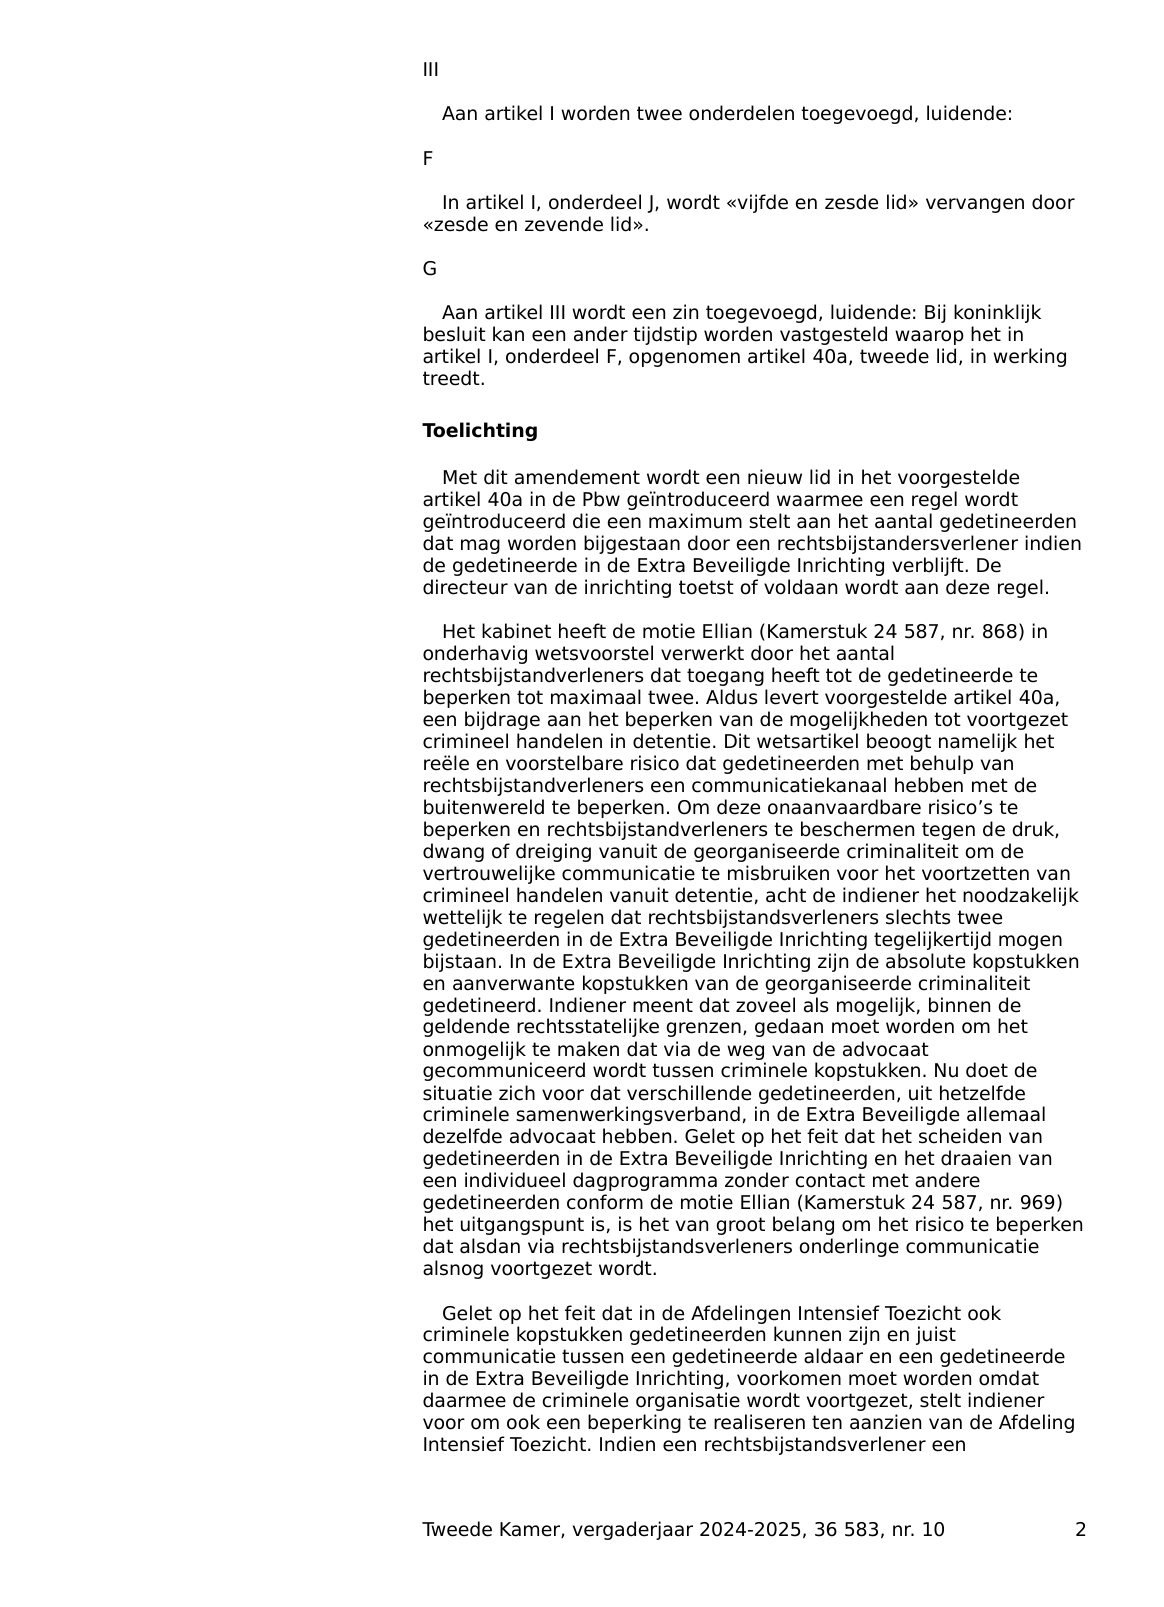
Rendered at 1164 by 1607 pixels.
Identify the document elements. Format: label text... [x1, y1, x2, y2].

text G [422, 258, 1087, 280]
subtitle III [422, 59, 1087, 81]
text Aan artikel III wordt een zin toegevoegd, luidende: Bij koninklijk besluit kan een ander tijdstip worden vastgesteld waarop het in artikel I, onderdeel F, opgenomen artikel 40a, tweede lid, in werking treedt. [422, 302, 1087, 390]
text Met dit amendement wordt een nieuw lid in het voorgestelde artikel 40a in de Pbw geïntroduceerd waarmee een regel wordt geïntroduceerd die een maximum stelt aan het aantal gedetineerden dat mag worden bijgestaan door een rechtsbijstandersverlener indien de gedetineerde in de Extra Beveiligde Inrichting verblijft. De directeur van de inrichting toetst of voldaan wordt aan deze regel. [422, 467, 1087, 599]
text Aan artikel I worden twee onderdelen toegevoegd, luidende: [422, 103, 1087, 125]
text F [422, 147, 1087, 169]
text In artikel I, onderdeel J, wordt «vijfde en zesde lid» vervangen door «zesde en zevende lid». [422, 192, 1087, 236]
text Gelet op het feit dat in de Afdelingen Intensief Toezicht ook criminele kopstukken gedetineerden kunnen zijn en juist communicatie tussen een gedetineerde aldaar en een gedetineerde in de Extra Beveiligde Inrichting, voorkomen moet worden omdat daarmee de criminele organisatie wordt voortgezet, stelt indiener voor om ook een beperking te realiseren ten aanzien van de Afdeling Intensief Toezicht. Indien een rechtsbijstandsverlener een [422, 1302, 1087, 1456]
subtitle Toelichting [422, 420, 1087, 442]
text Het kabinet heeft de motie Ellian (Kamerstuk 24 587, nr. 868) in onderhavig wetsvoorstel verwerkt door het aantal rechtsbijstandverleners dat toegang heeft tot de gedetineerde te beperken tot maximaal twee. Aldus levert voorgestelde artikel 40a, een bijdrage aan het beperken van de mogelijkheden tot voortgezet crimineel handelen in detentie. Dit wetsartikel beoogt namelijk het reële en voorstelbare risico dat gedetineerden met behulp van rechtsbijstandverleners een communicatiekanaal hebben met de buitenwereld te beperken. Om deze onaanvaardbare risico’s te beperken en rechtsbijstandverleners te beschermen tegen de druk, dwang of dreiging vanuit de georganiseerde criminaliteit om de vertrouwelijke communicatie te misbruiken voor het voortzetten van crimineel handelen vanuit detentie, acht de indiener het noodzakelijk wettelijk te regelen dat rechtsbijstandsverleners slechts twee gedetineerden in de Extra Beveiligde Inrichting tegelijkertijd mogen bijstaan. In de Extra Beveiligde Inrichting zijn de absolute kopstukken en aanverwante kopstukken van de georganiseerde criminaliteit gedetineerd. Indiener meent dat zoveel als mogelijk, binnen de geldende rechtsstatelijke grenzen, gedaan moet worden om het onmogelijk te maken dat via de weg van de advocaat gecommuniceerd wordt tussen criminele kopstukken. Nu doet de situatie zich voor dat verschillende gedetineerden, uit hetzelfde criminele samenwerkingsverband, in de Extra Beveiligde allemaal dezelfde advocaat hebben. Gelet op het feit dat het scheiden van gedetineerden in de Extra Beveiligde Inrichting en het draaien van een individueel dagprogramma zonder contact met andere gedetineerden conform de motie Ellian (Kamerstuk 24 587, nr. 969) het uitgangspunt is, is het van groot belang om het risico te beperken dat alsdan via rechtsbijstandsverleners onderlinge communicatie alsnog voortgezet wordt. [422, 621, 1087, 1280]
